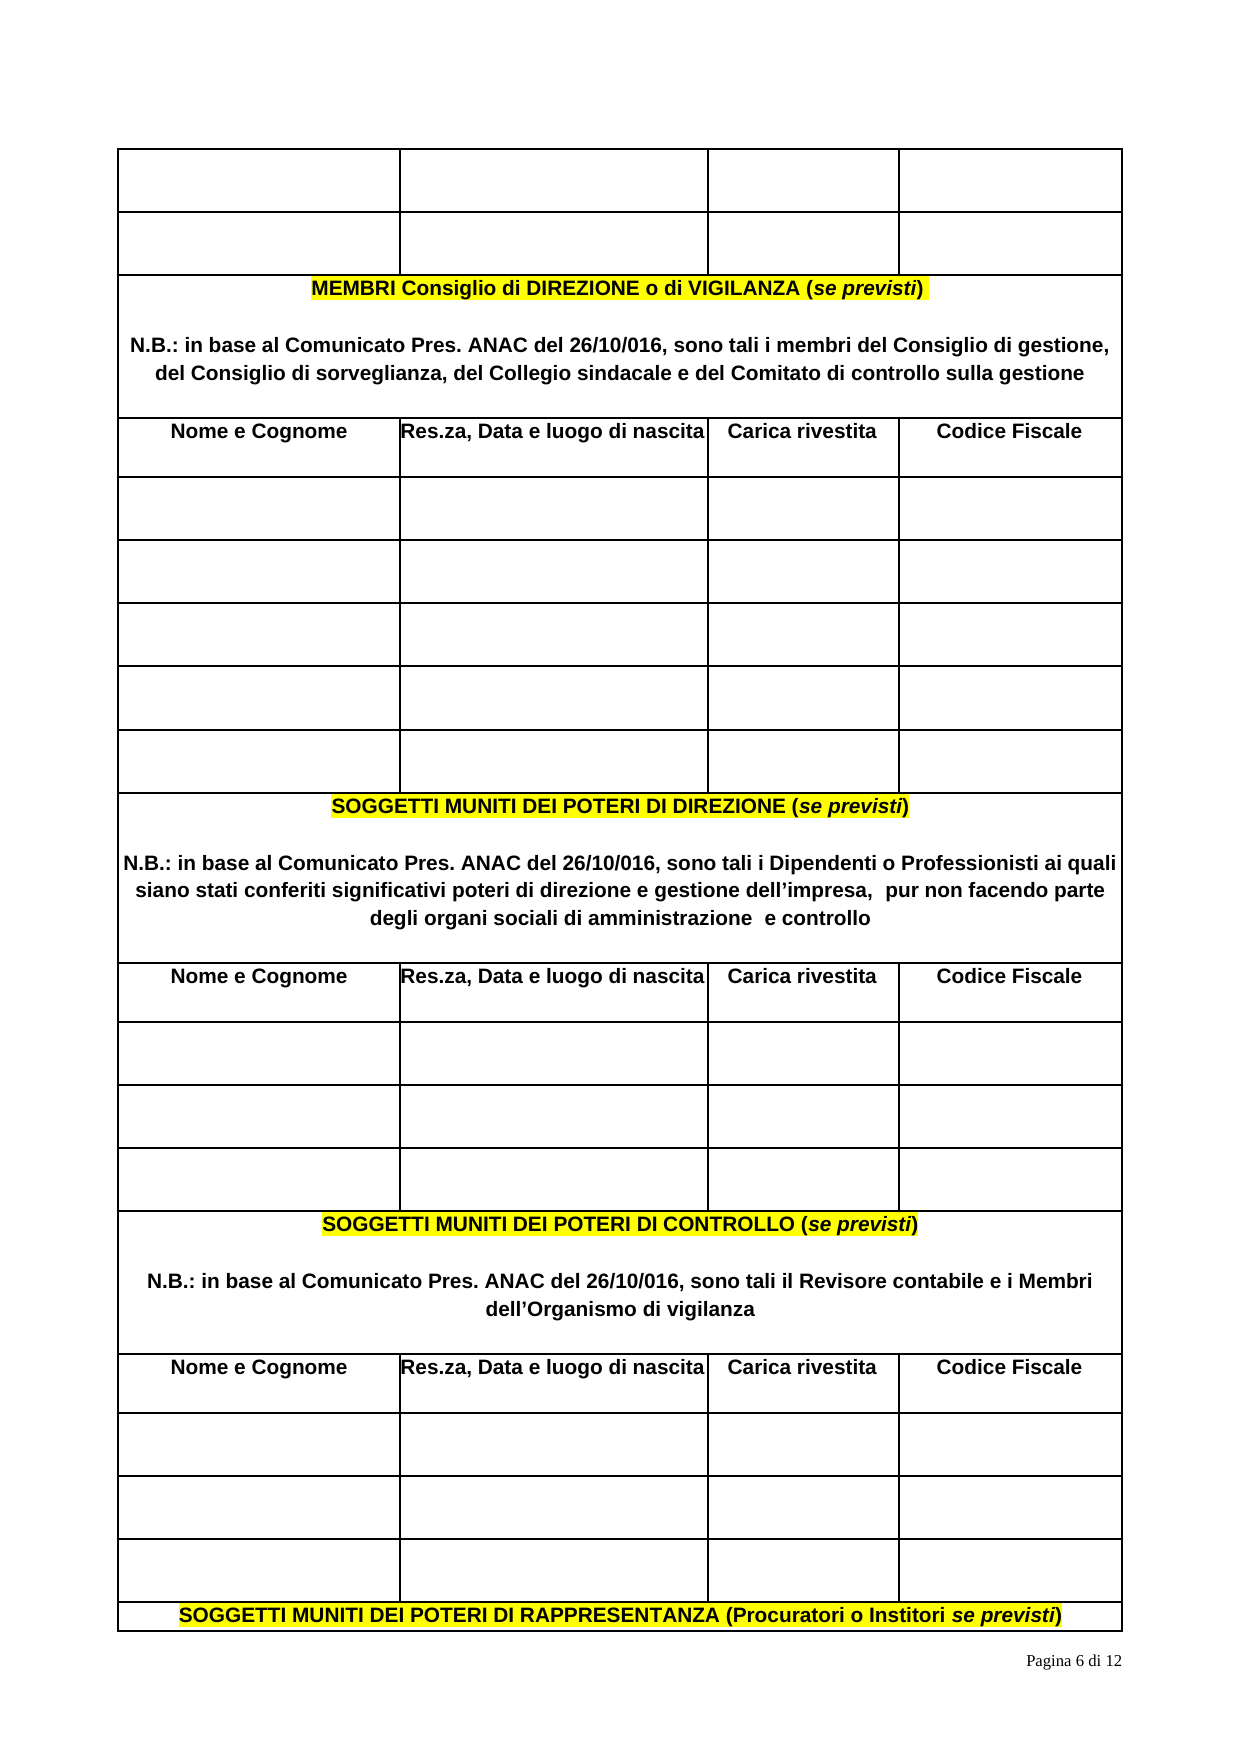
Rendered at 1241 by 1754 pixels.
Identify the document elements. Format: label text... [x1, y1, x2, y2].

table_cell [401, 1414, 707, 1475]
table_cell [900, 478, 1121, 539]
table_cell [900, 1086, 1121, 1147]
table_cell [401, 1086, 707, 1147]
table_cell [900, 1414, 1121, 1475]
table_cell [709, 1149, 898, 1210]
table_cell [401, 541, 707, 602]
table_cell Carica rivestita [709, 1355, 898, 1412]
table_cell [900, 1023, 1121, 1084]
table_cell [900, 1540, 1121, 1601]
table_cell [709, 1414, 898, 1475]
table_cell [401, 150, 707, 211]
table_cell Codice Fiscale [900, 1355, 1121, 1412]
table_cell [900, 213, 1121, 274]
table_cell [709, 1477, 898, 1538]
table_cell SOGGETTI MUNITI DEI POTERI DI RAPPRESENTANZA (Procuratori o Institori se previsti) [119, 1603, 1121, 1630]
table_cell [401, 1477, 707, 1538]
table_cell Codice Fiscale [900, 419, 1121, 476]
table_cell [900, 1477, 1121, 1538]
table_cell [401, 478, 707, 539]
table_cell [709, 478, 898, 539]
table_cell [709, 1086, 898, 1147]
table_cell Res.za, Data e luogo di nascita [401, 964, 707, 1021]
table_cell [900, 604, 1121, 665]
table_cell [119, 1086, 399, 1147]
table_cell [709, 667, 898, 728]
table_cell [709, 1023, 898, 1084]
table_cell [900, 150, 1121, 211]
table_cell [119, 667, 399, 728]
table_cell Res.za, Data e luogo di nascita [401, 419, 707, 476]
table_cell SOGGETTI MUNITI DEI POTERI DI CONTROLLO (se previsti) N.B.: in base al Comunicato Pres. ANAC del 26/10/016, sono tali il Revisore contabile e i Membri dell’Organismo di vigilanza [119, 1212, 1121, 1353]
table_cell [709, 150, 898, 211]
table_cell [401, 667, 707, 728]
table_cell Nome e Cognome [119, 1355, 399, 1412]
table_cell Res.za, Data e luogo di nascita [401, 1355, 707, 1412]
table_cell [900, 541, 1121, 602]
table_cell [119, 478, 399, 539]
table_cell [119, 1023, 399, 1084]
table_cell [119, 541, 399, 602]
table_cell [709, 541, 898, 602]
table_cell Carica rivestita [709, 419, 898, 476]
table_cell Nome e Cognome [119, 419, 399, 476]
table_cell [119, 213, 399, 274]
table_cell [709, 213, 898, 274]
table_cell [119, 731, 399, 792]
table_cell [401, 731, 707, 792]
table_cell [119, 1477, 399, 1538]
table_cell Carica rivestita [709, 964, 898, 1021]
table_cell [900, 1149, 1121, 1210]
table_cell MEMBRI Consiglio di DIREZIONE o di VIGILANZA (se previsti) N.B.: in base al Comunicato Pres. ANAC del 26/10/016, sono tali i membri del Consiglio di gestione, del Consiglio di sorveglianza, del Collegio sindacale e del Comitato di controllo sulla gestione [119, 276, 1121, 417]
table_cell Nome e Cognome [119, 964, 399, 1021]
table_cell [900, 731, 1121, 792]
table_cell [401, 1023, 707, 1084]
table_cell [709, 604, 898, 665]
table_cell Codice Fiscale [900, 964, 1121, 1021]
table_cell [401, 604, 707, 665]
table_cell [709, 1540, 898, 1601]
table_cell [119, 1149, 399, 1210]
table_cell [900, 667, 1121, 728]
table_cell [119, 150, 399, 211]
table_cell [119, 604, 399, 665]
table_cell [119, 1540, 399, 1601]
table_cell [401, 1540, 707, 1601]
table_cell SOGGETTI MUNITI DEI POTERI DI DIREZIONE (se previsti) N.B.: in base al Comunicato Pres. ANAC del 26/10/016, sono tali i Dipendenti o Professionisti ai quali siano stati conferiti significativi poteri di direzione e gestione dell’impresa, pur non facendo parte degli organi sociali di amministrazione e controllo [119, 794, 1121, 962]
table_cell [119, 1414, 399, 1475]
table_cell [401, 213, 707, 274]
table_cell [401, 1149, 707, 1210]
table_cell [709, 731, 898, 792]
